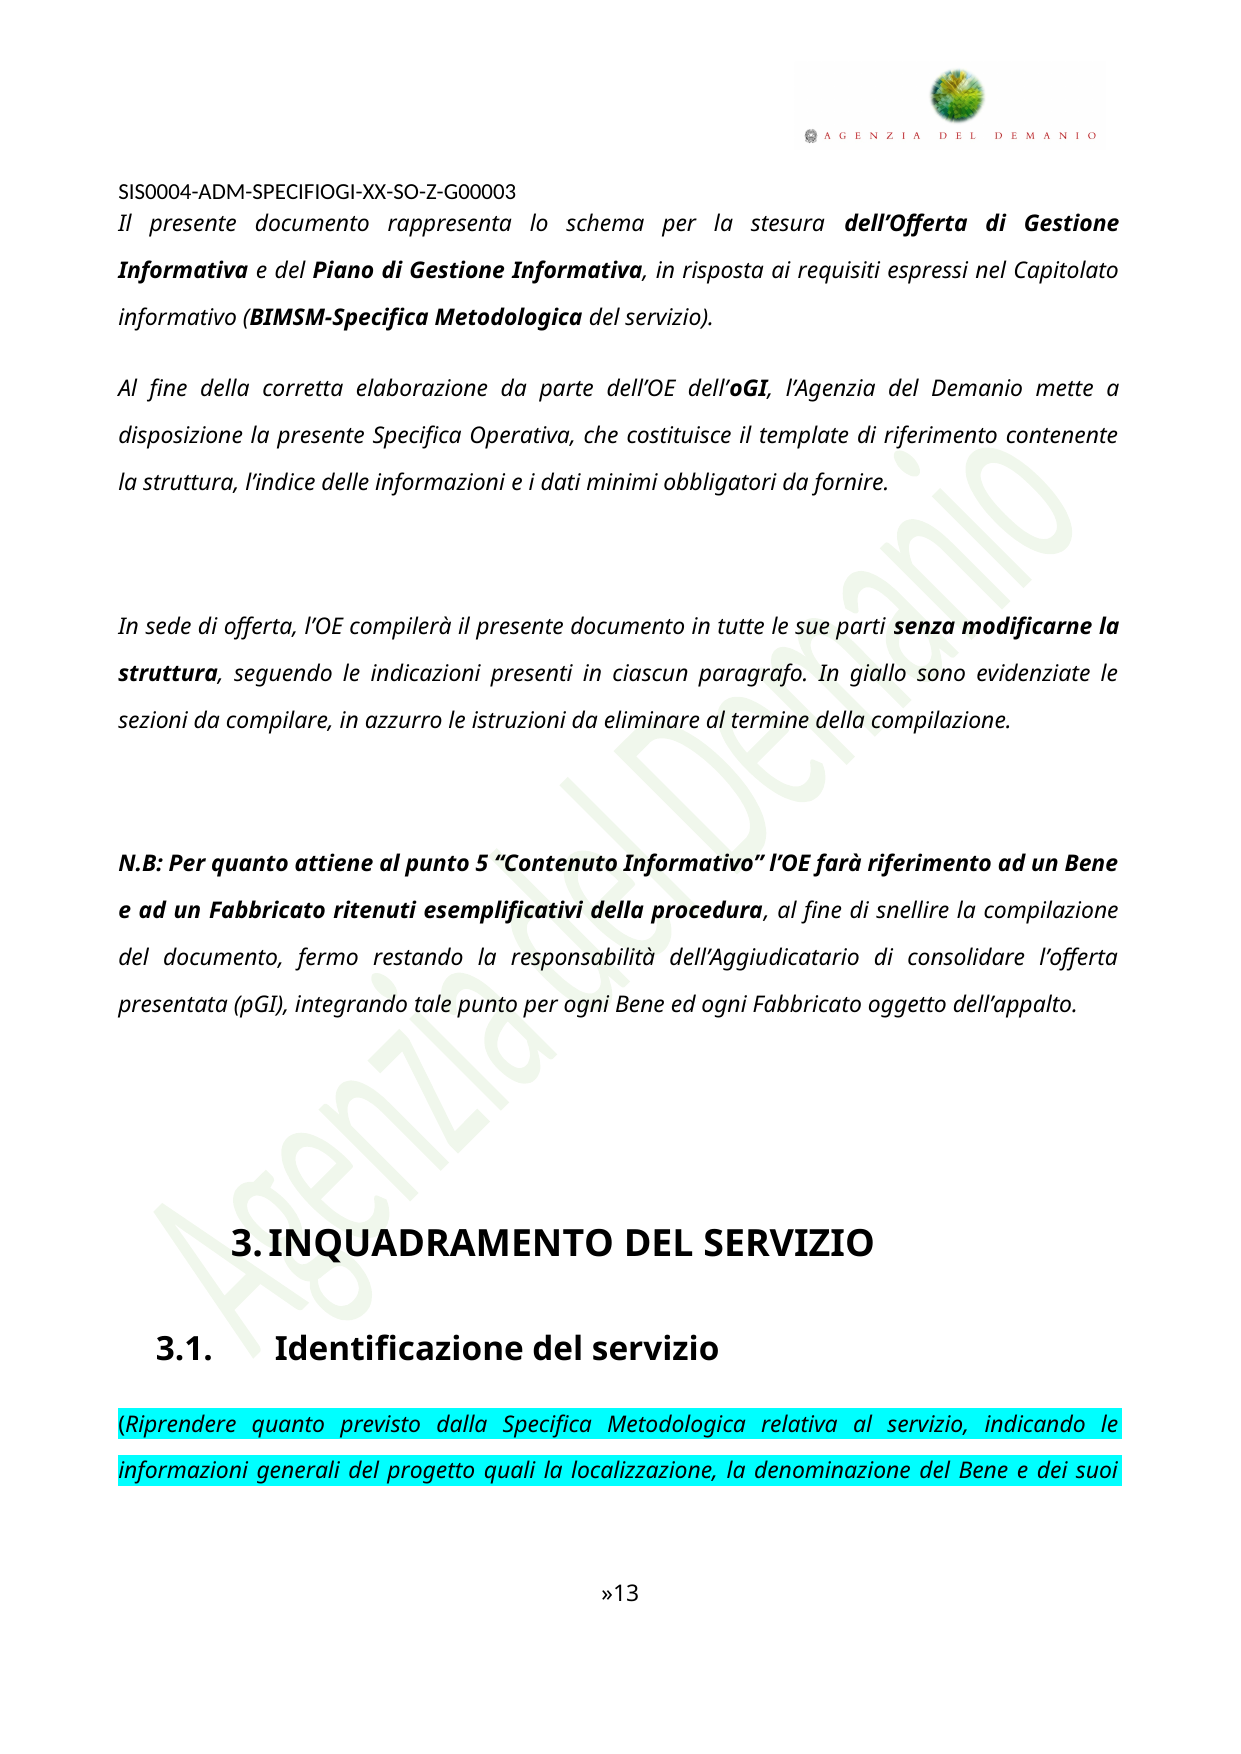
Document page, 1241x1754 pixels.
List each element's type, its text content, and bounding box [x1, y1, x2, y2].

text (Riprendere quanto previsto dalla Specifica Metodologica relativa al servizio, indicando le informazioni generali del progetto quali la localizzazione, la denominazione del Bene e dei suoi [118, 1408, 1122, 1486]
text In sede di offerta, l’OE compilerà il presente documento in tutte le sue parti senza modificarne la struttura, seguendo le indicazioni presenti in ciascun paragrafo. In giallo sono evidenziate le sezioni da compilare, in azzurro le istruzioni da eliminare al termine della compilazione. [118, 610, 1122, 735]
list INQUADRAMENTO DEL SERVIZIO [351, 1216, 1122, 1267]
list Identificazione del servizio [156, 1325, 1122, 1370]
list INQUADRAMENTO DEL SERVIZIO [291, 1216, 350, 1264]
text Il presente documento rappresenta lo schema per la stesura dell’Offerta di Gestione Informativa e del Piano di Gestione Informativa, in risposta ai requisiti espressi nel Capitolato informativo (BIMSM-Specifica Metodologica del servizio). [118, 207, 1122, 332]
text Al fine della corretta elaborazione da parte dell’OE dell’oGI, l’Agenzia del Demanio mette a disposizione la presente Specifica Operativa, che costituisce il template di riferimento contenente la struttura, l’indice delle informazioni e i dati minimi obbligatori da fornire. [118, 372, 1122, 497]
list INQUADRAMENTO DEL SERVIZIO [242, 1233, 287, 1267]
list INQUADRAMENTO DEL SERVIZIO [252, 1216, 289, 1237]
text N.B: Per quanto attiene al punto 5 “Contenuto Informativo” l’OE farà riferimento ad un Bene e ad un Fabbricato ritenuti esemplificativi della procedura, al fine di snellire la compilazione del documento, fermo restando la responsabilità dell’Aggiudicatario di consolidare l’offerta presentata (pGI), integrando tale punto per ogni Bene ed ogni Fabbricato oggetto dell’appalto. [118, 847, 1122, 1019]
